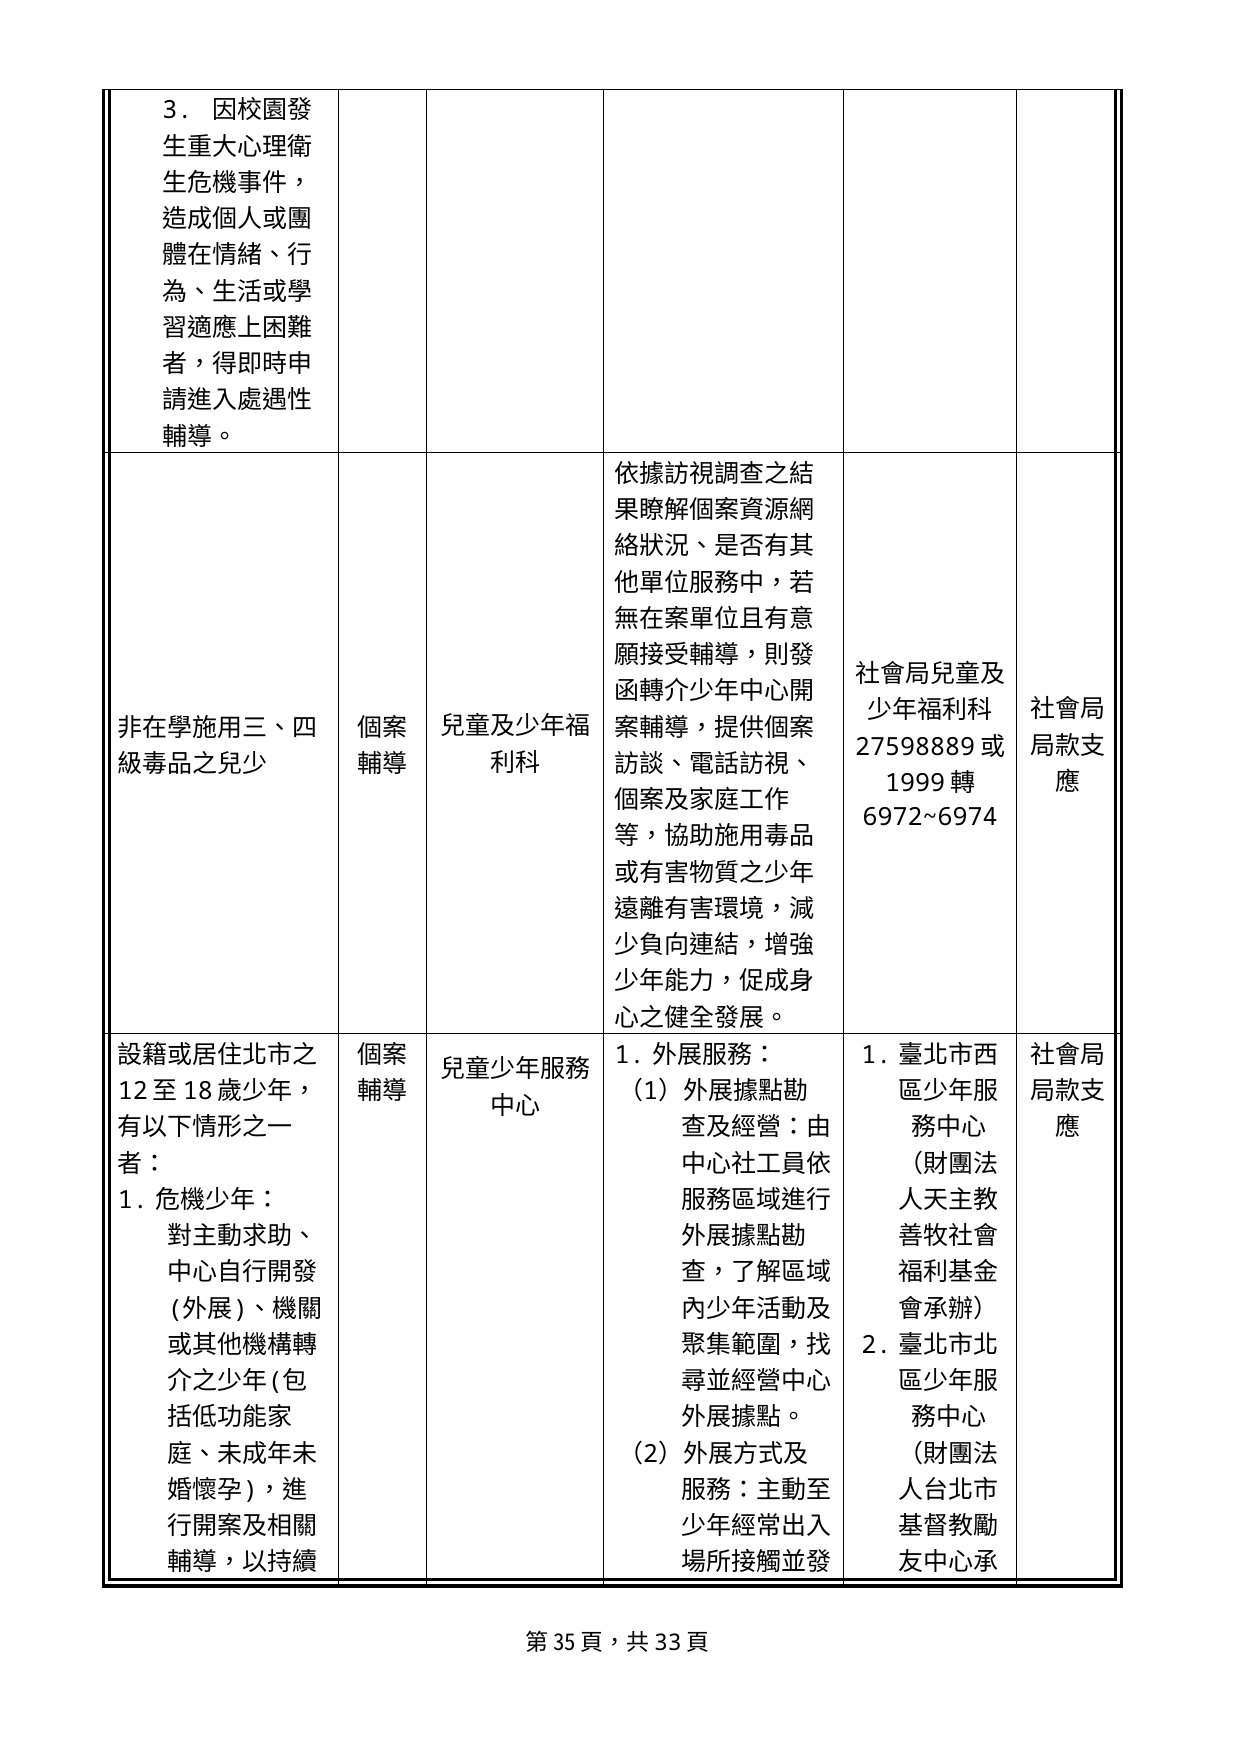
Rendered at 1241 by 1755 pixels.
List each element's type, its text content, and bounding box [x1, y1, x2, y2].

table_cell 非在學施用三、四級毒品之兒少 [111, 453, 338, 1033]
table_cell 社會局局款支應 [1017, 453, 1114, 1033]
table_cell 外展服務： （1）外展據點勘查及經營：由中心社工員依服務區域進行外展據點勘查，了解區域內少年活動及聚集範圍，找尋並經營中心外展據點。 （2）外展方式及服務：主動至少年經常出入場所接觸並發現需輔導少年，依其需求提供立即性服務，如發現需進一步輔導，應逕行開案並提供個案工作服務。外展服務後並應填具外展工作紀錄表。 個案工作： 對於服務對象進行接案評估，依據個案狀況及需求訂定處遇計畫，進而提供其服務（包括定期會談、家庭訪視、轉介安置等），並填寫相關服務紀錄。完成預定工作目標及策略後，進行結案評估，結案個案應需至少進行為期3個月的追蹤輔導工作並紀錄。 團體工作： 依服務對象及其家庭需求辦理各種處遇性團體，如多元興趣社團、教育、成長、兩性、藝術、家長成長等團體，並於團體前、中、後分別進行詳實之需求評估、團體紀錄及方案成效評估。 方案活動： 辦理各種戶外、休閒、冒險體驗等活動，藉由活動之辦理，增進與少年間互動及關係之建立，並提供相關協助。方案活動需進行需求評估、方案活動紀錄及方案成效評估。 諮商服務、諮詢服務、社區工作及其他創新方案等。 [604, 1034, 843, 1578]
table_cell [1017, 90, 1114, 452]
table_cell 社會局兒童及少年福利科 27598889或1999轉6972~6974 [844, 453, 1016, 1033]
table_cell 依據訪視調查之結果瞭解個案資源網絡狀況、是否有其他單位服務中，若無在案單位且有意願接受輔導，則發函轉介少年中心開案輔導，提供個案訪談、電話訪視、個案及家庭工作等，協助施用毒品或有害物質之少年遠離有害環境，減少負向連結，增強少年能力，促成身心之健全發展。 [604, 453, 843, 1033]
table_cell [604, 90, 843, 452]
table_cell [844, 90, 1016, 452]
table_cell 設籍或居住北市之12至18歲少年，有以下情形之一者： 危機少年： 對主動求助、中心自行開發(外展)、機關或其他機構轉介之少年(包括低功能家庭、未成年未婚懷孕)，進行開案及相關輔導，以持續給予關懷與協助。 中輟少年： 學校通報因家庭因素而致中輟之少年，協助其適性發展。 兒童及少年性交易少年： 從事性交易或有性交易之虞少年，經司法裁定返家後，進行後續追蹤輔導工作。 施用毒品、非法管制藥品或其他有害身心健康物質少年： 教育、警政、衛生等相關單位通報有施用前揭物質少年，協助就醫及相關輔導服務。 司法轉介及轉向少年： 依少年事件處理法交付安置輔導或感化教育結束停止或免除或經交付轉介輔導之少年，進行後續追蹤輔導工作。 [111, 1034, 338, 1578]
table_cell 個案輔導 [339, 453, 426, 1033]
table_cell 個案輔導 [339, 1034, 426, 1578]
table_cell 社會局局款支應 [1017, 1034, 1114, 1578]
table_cell [339, 90, 426, 452]
table_cell 兒童及少年福利科 [427, 453, 603, 1033]
table_cell [427, 90, 603, 452]
table_cell 臺北市西區少年服務中心（財團法人天主教善牧社會福利基金會承辦） 臺北市北區少年服務中心（財團法人台北市基督教勵友中心承辦） 臺北市南區少年服務中心（財團法人勵馨社會福利事業基金會承辦） 臺北市東區少年服務中心（財團法人張老師基金會台北分事務所承辦） 臺北市中山大同區少年服務中心（財團法人台北市基督教勵友中心承辦） 臺北市南港信義區少年服務中心（社團法人台北市基督教教會聯合會承辦） [844, 1034, 1016, 1578]
table_cell 兒童少年服務中心 [427, 1034, 603, 1578]
table_cell 就讀臺北市高級中等以下學校之學生，經介入性輔導(五次以上) 評估仍有處遇性輔導需求者： 學生因嚴重身心困擾且造成學習適應困難者。 學生因個人、家庭、學校或社區等多重因素而導致嚴重就學困難者。 因校園發生重大心理衛生危機事件，造成個人或團體在情緒、行為、生活或學習適應上困難者，得即時申請進入處遇性輔導。 [111, 90, 338, 452]
